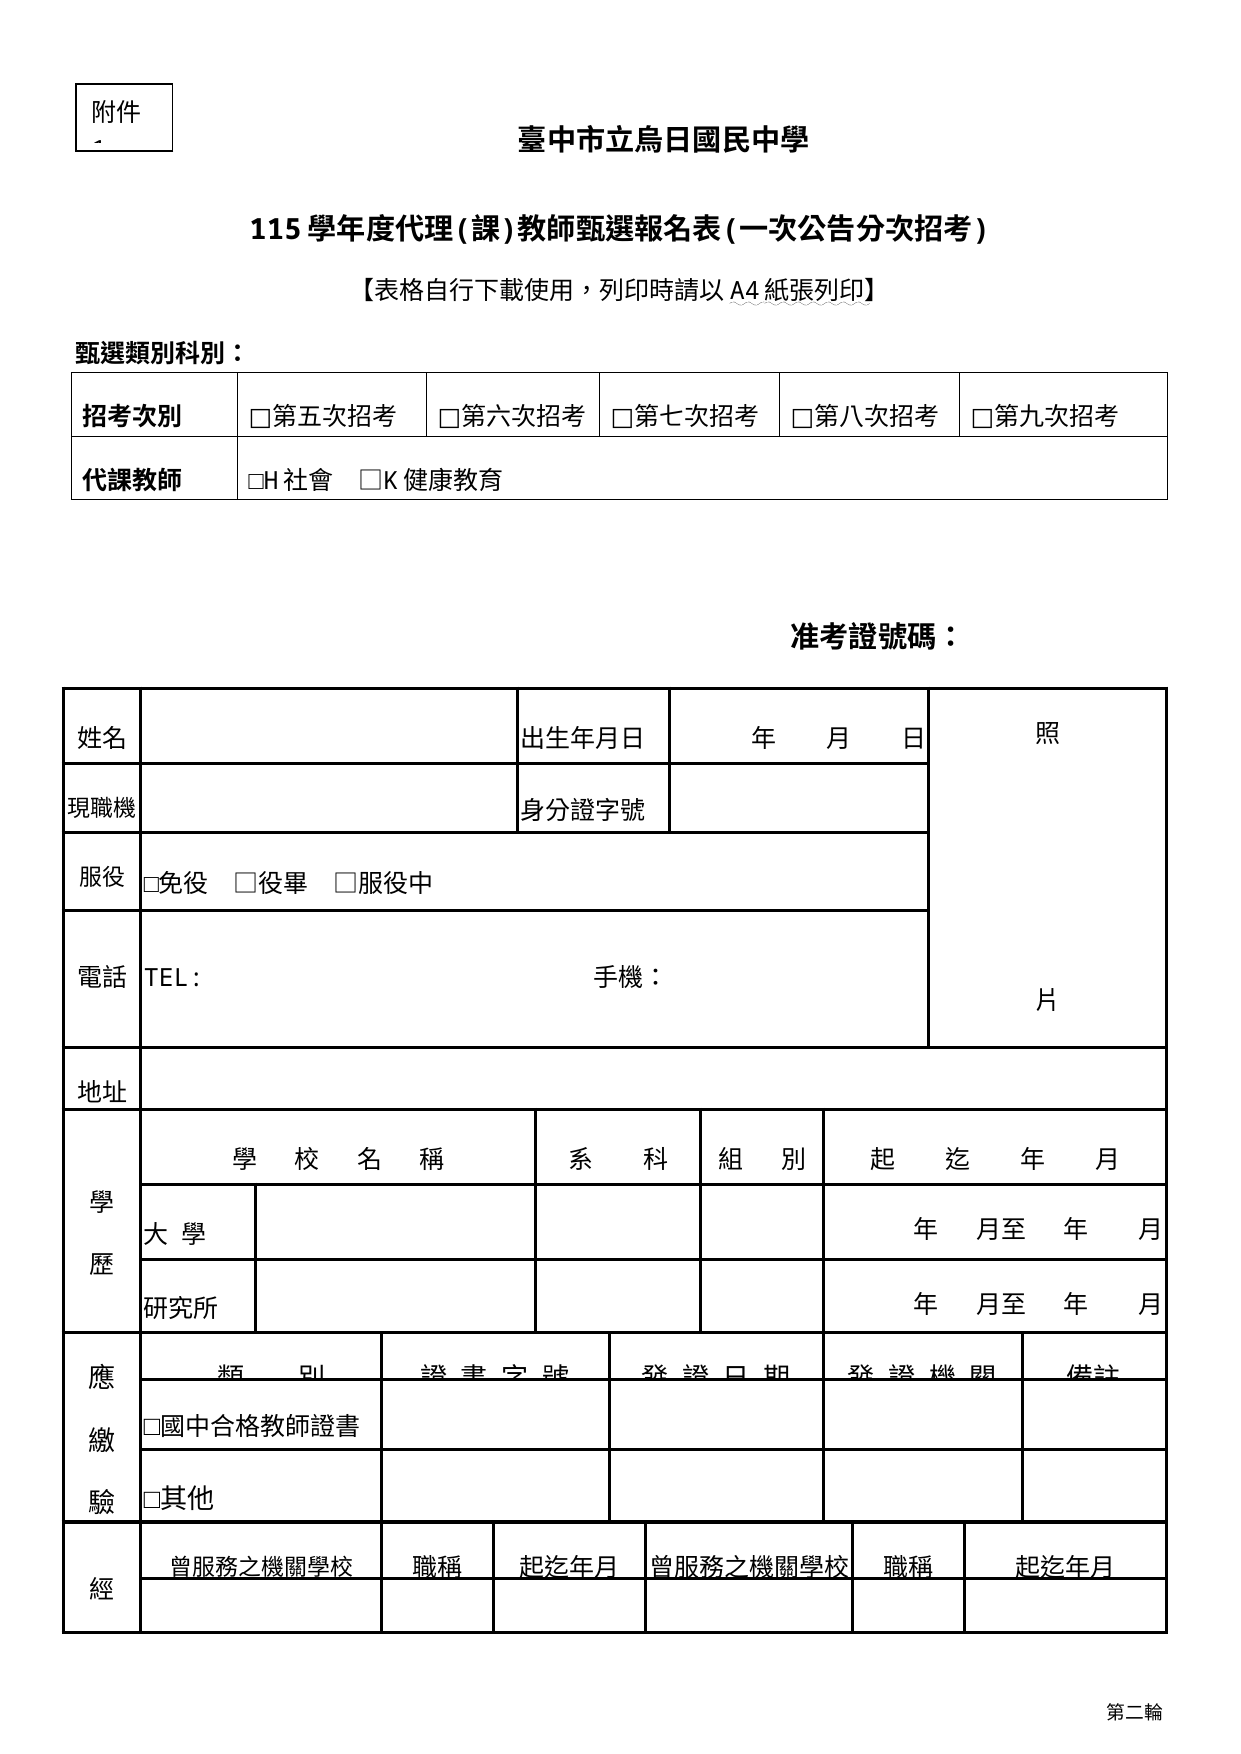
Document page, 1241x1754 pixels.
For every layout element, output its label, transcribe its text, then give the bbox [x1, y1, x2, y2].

table_cell 組 別 [702, 1111, 822, 1183]
table_cell [537, 1186, 699, 1258]
table_header □第五次招考 [238, 373, 426, 436]
table_cell 服役 情形 [65, 834, 139, 908]
table_cell [257, 1261, 534, 1331]
text 臺中市立烏日國民中學 [111, 96, 1165, 158]
table_cell [383, 1451, 608, 1520]
table_cell 系 科 [537, 1111, 699, 1183]
table_cell [1024, 1381, 1165, 1448]
table_cell 證 書 字 號 [383, 1334, 608, 1378]
table_header 出生年月日 [519, 690, 668, 762]
table_cell □其他 [142, 1451, 380, 1520]
table_cell [702, 1261, 822, 1331]
text 臺中市立烏日國民中學 [77, 85, 172, 150]
table_cell [537, 1261, 699, 1331]
text 【表格自行下載使用，列印時請以A4紙張列印】 [74, 247, 1165, 310]
table_cell [495, 1580, 644, 1631]
table_cell 曾服務之機關學校 [647, 1524, 851, 1577]
table_cell 起迄年月 [966, 1524, 1165, 1577]
table_header [142, 690, 516, 762]
text 准考證號碼： [75, 593, 965, 656]
table_cell [647, 1580, 851, 1631]
table_cell [611, 1381, 822, 1448]
table_cell 大 學 [142, 1186, 254, 1258]
table_cell □H社會 □K健康教育 [238, 437, 1167, 499]
table_header 年 月 日 [671, 690, 927, 762]
table_cell [825, 1381, 1021, 1448]
table_header 照 片 [930, 690, 1165, 1046]
table_cell 職稱 [854, 1524, 963, 1577]
table_header □第七次招考 [600, 373, 779, 436]
table_header 招考次別 [72, 373, 237, 436]
table_cell [383, 1381, 608, 1448]
table_cell 經 [65, 1524, 139, 1631]
table_cell 起 迄 年 月 [825, 1111, 1165, 1183]
table_cell [702, 1186, 822, 1258]
table_cell [854, 1580, 963, 1631]
text 115學年度代理(課)教師甄選報名表(一次公告分次招考) [74, 185, 1165, 247]
table_cell 學 歷 [65, 1111, 139, 1331]
table_cell [142, 765, 516, 831]
table_cell TEL: 手機： [142, 912, 927, 1046]
table_cell □國中合格教師證書 [142, 1381, 380, 1448]
table_cell 電話 [65, 912, 139, 1046]
text [1091, 1690, 1201, 1754]
table_cell 身分證字號 [519, 765, 668, 831]
table_cell [825, 1451, 1021, 1520]
table_header □第九次招考 [960, 373, 1167, 436]
text 甄選類別科別： [75, 310, 1165, 372]
table_cell [257, 1186, 534, 1258]
table_cell 年 月至 年 月 [825, 1261, 1165, 1331]
table_cell 起迄年月 [495, 1524, 644, 1577]
table_cell 研究所 [142, 1261, 254, 1331]
table_cell [142, 1049, 1165, 1108]
table_cell 發 證 日 期 [611, 1334, 822, 1378]
table_cell 代課教師 [72, 437, 237, 499]
table_cell [1024, 1451, 1165, 1520]
table_cell 現職機關學校 [65, 765, 139, 831]
text 附件1 [92, 92, 157, 143]
table_cell 地址 [65, 1049, 139, 1108]
table_cell [383, 1580, 492, 1631]
text 第二輪 [1106, 1698, 1186, 1725]
table_cell 年 月至 年 月 [825, 1186, 1165, 1258]
table_cell 應 繳 驗 證 件 [65, 1334, 139, 1520]
table_cell 曾服務之機關學校 [142, 1524, 380, 1577]
table_cell 發 證 機 關 [825, 1334, 1021, 1378]
table_cell 學 校 名 稱 [142, 1111, 534, 1183]
table_cell [142, 1580, 380, 1631]
table_header □第八次招考 [780, 373, 959, 436]
table_cell 類 別 [142, 1334, 380, 1378]
table_cell □免役 □役畢 □服役中 [142, 834, 927, 908]
table_cell 備註 [1024, 1334, 1165, 1378]
table_header □第六次招考 [427, 373, 599, 436]
table_cell [966, 1580, 1165, 1631]
table_cell 職稱 [383, 1524, 492, 1577]
table_header 姓名 [65, 690, 139, 762]
table_cell [671, 765, 927, 831]
table_cell [611, 1451, 822, 1520]
